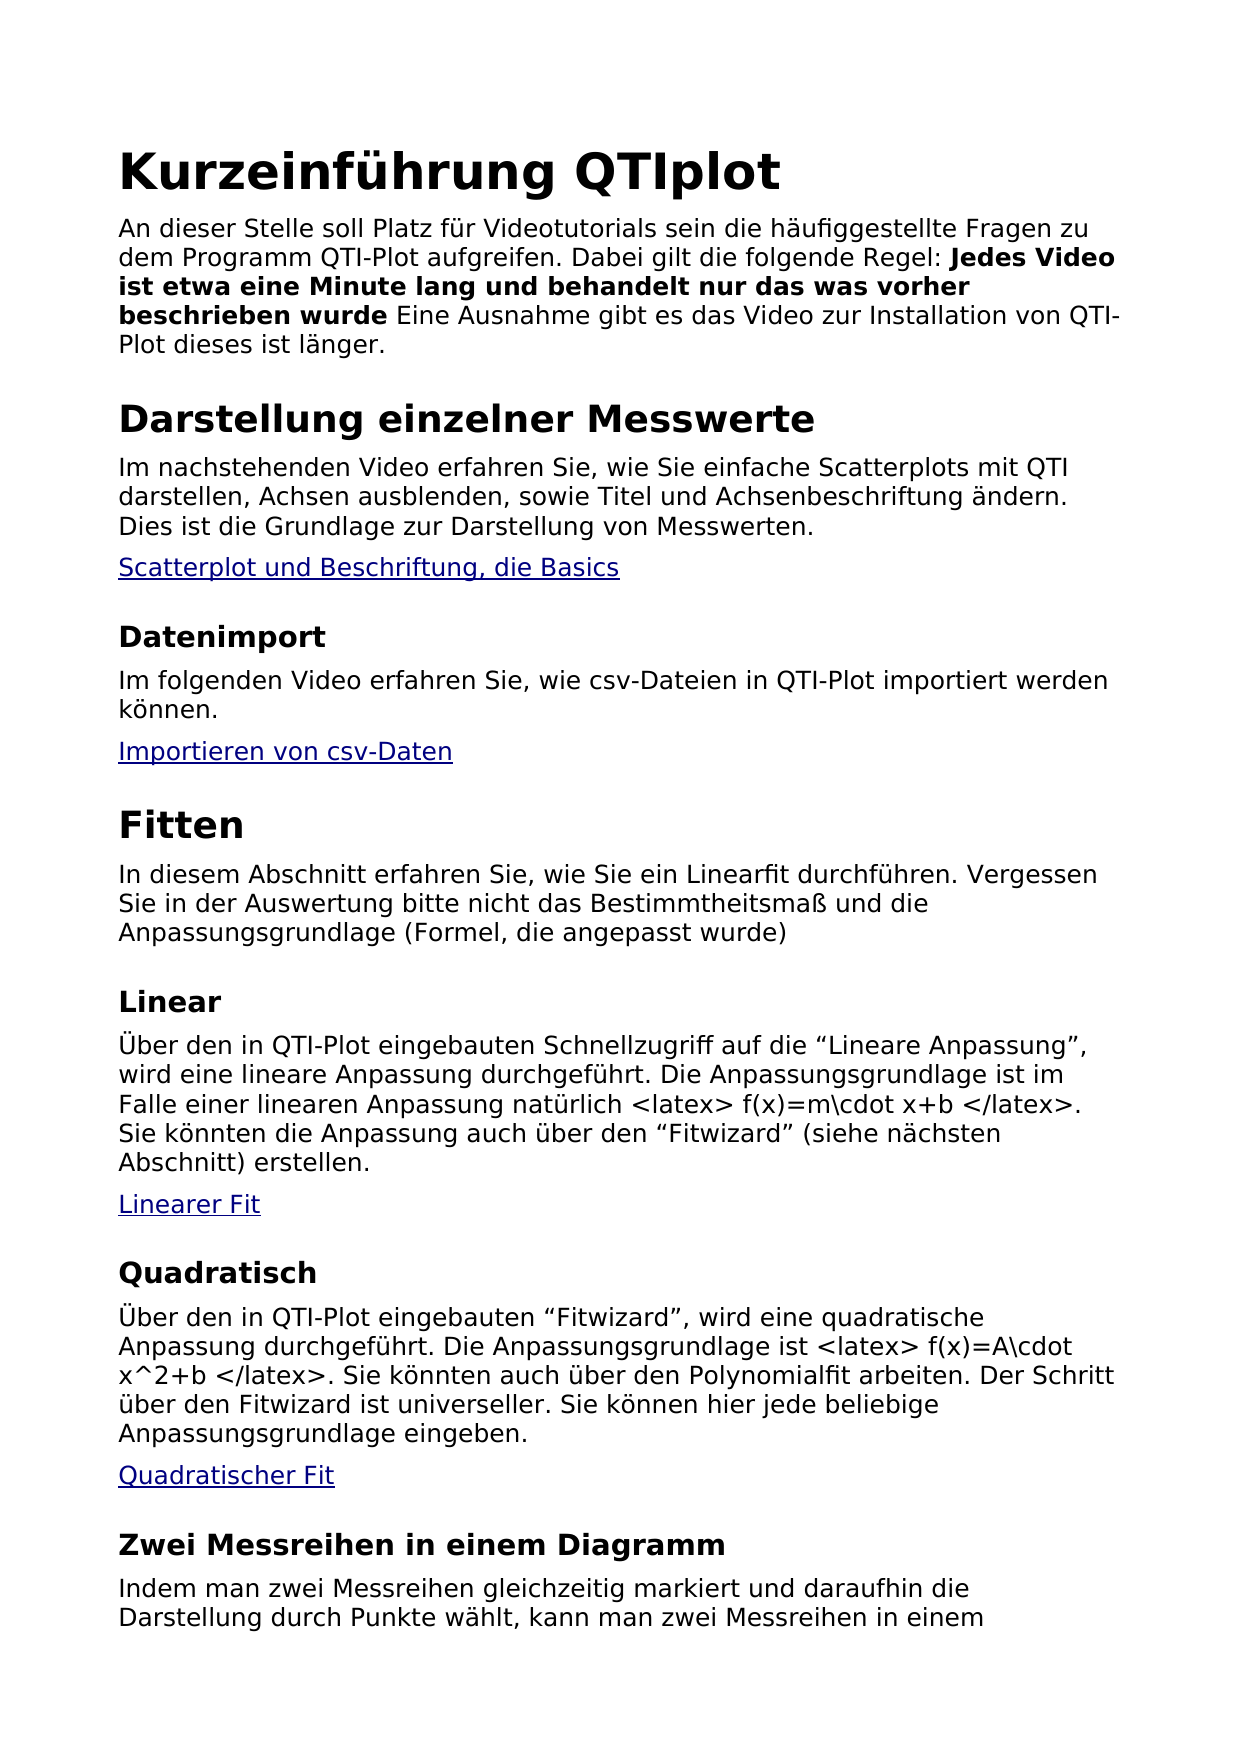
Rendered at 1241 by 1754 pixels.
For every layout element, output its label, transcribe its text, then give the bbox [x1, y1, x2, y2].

text Im nachstehenden Video erfahren Sie, wie Sie einfache Scatterplots mit QTI darstellen, Achsen ausblenden, sowie Titel und Achsenbeschriftung ändern. Dies ist die Grundlage zur Darstellung von Messwerten. [118, 453, 1122, 541]
text An dieser Stelle soll Platz für Videotutorials sein die häufiggestellte Fragen zu dem Programm QTI-Plot aufgreifen. Dabei gilt die folgende Regel: Jedes Video ist etwa eine Minute lang und behandelt nur das was vorher beschrieben wurde Eine Ausnahme gibt es das Video zur Installation von QTI-Plot dieses ist länger. [118, 214, 1122, 360]
text Im folgenden Video erfahren Sie, wie csv-Dateien in QTI-Plot importiert werden können. [118, 666, 1122, 725]
text Quadratischer Fit [118, 1461, 1122, 1491]
text Scatterplot und Beschriftung, die Basics [118, 553, 1122, 582]
subtitle Linear [118, 985, 1122, 1019]
text Über den in QTI-Plot eingebauten Schnellzugriff auf die “Lineare Anpassung”, wird eine lineare Anpassung durchgeführt. Die Anpassungsgrundlage ist im Falle einer linearen Anpassung natürlich <latex> f(x)=m\cdot x+b </latex>. Sie könnten die Anpassung auch über den “Fitwizard” (siehe nächsten Abschnitt) erstellen. [118, 1032, 1122, 1177]
text In diesem Abschnitt erfahren Sie, wie Sie ein Linearfit durchführen. Vergessen Sie in der Auswertung bitte nicht das Bestimmtheitsmaß und die Anpassungsgrundlage (Formel, die angepasst wurde) [118, 860, 1122, 948]
subtitle Fitten [118, 804, 1122, 848]
text Importieren von csv-Daten [118, 737, 1122, 766]
text Linearer Fit [118, 1190, 1122, 1219]
subtitle Quadratisch [118, 1257, 1122, 1291]
subtitle Darstellung einzelner Messwerte [118, 397, 1122, 441]
subtitle Datenimport [118, 620, 1122, 654]
subtitle Kurzeinführung QTIplot [118, 143, 1122, 201]
text Über den in QTI-Plot eingebauten “Fitwizard”, wird eine quadratische Anpassung durchgeführt. Die Anpassungsgrundlage ist <latex> f(x)=A\cdot x^2+b </latex>. Sie könnten auch über den Polynomialfit arbeiten. Der Schritt über den Fitwizard ist universeller. Sie können hier jede beliebige Anpassungsgrundlage eingeben. [118, 1303, 1122, 1449]
subtitle Zwei Messreihen in einem Diagramm [118, 1528, 1122, 1562]
text Indem man zwei Messreihen gleichzeitig markiert und daraufhin die Darstellung durch Punkte wählt, kann man zwei Messreihen in einem [118, 1574, 1122, 1633]
